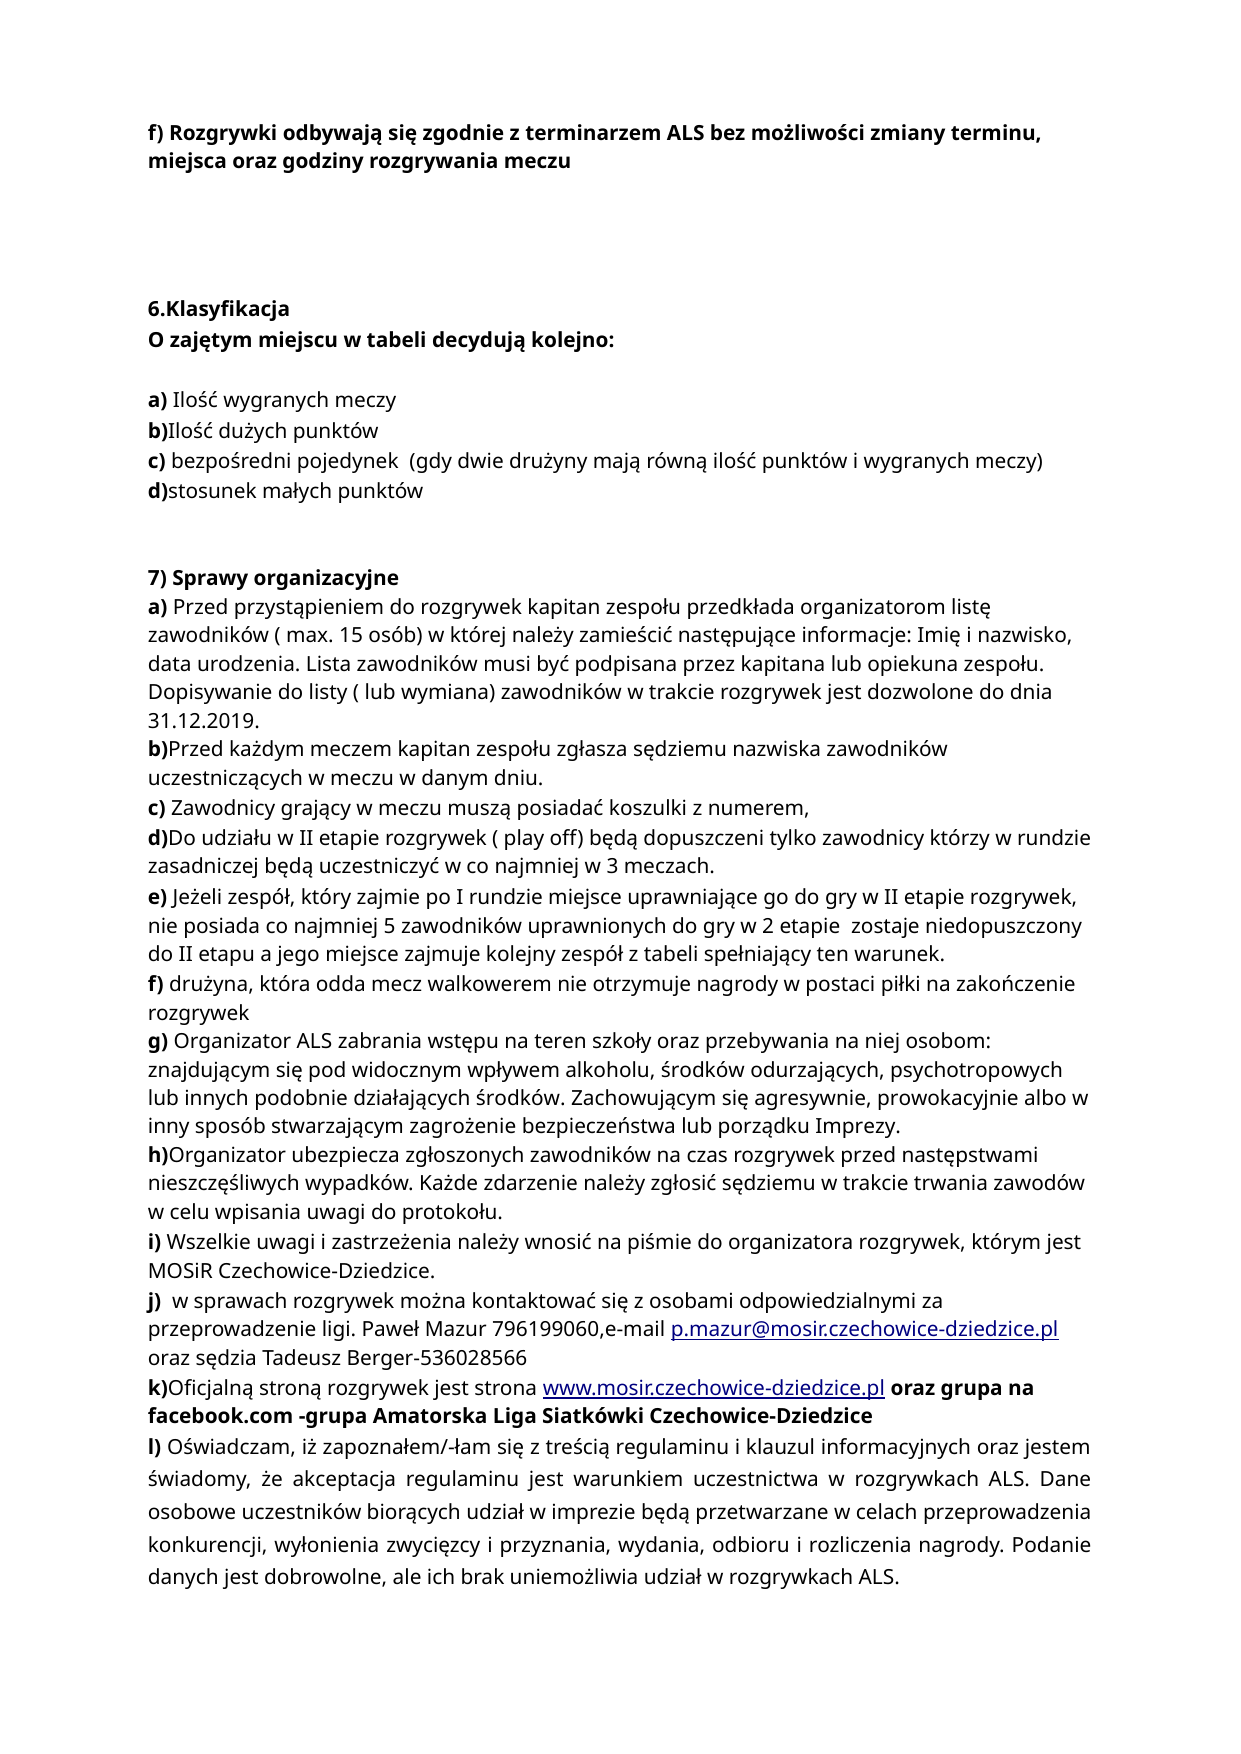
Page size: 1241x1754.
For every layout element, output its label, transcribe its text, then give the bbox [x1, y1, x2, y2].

text b)Przed każdym meczem kapitan zespołu zgłasza sędziemu nazwiska zawodników uczestniczących w meczu w danym dniu. [148, 734, 1093, 791]
text 6.Klasyfikacja [148, 294, 1093, 323]
text l) Oświadczam, iż zapoznałem/-łam się z treścią regulaminu i klauzul informacyjnych oraz jestem świadomy, że akceptacja regulaminu jest warunkiem uczestnictwa w rozgrywkach ALS. Dane osobowe uczestników biorących udział w imprezie będą przetwarzane w celach przeprowadzenia konkurencji, wyłonienia zwycięzcy i przyznania, wydania, odbioru i rozliczenia nagrody. Podanie danych jest dobrowolne, ale ich brak uniemożliwia udział w rozgrywkach ALS. [148, 1432, 1093, 1591]
text h)Organizator ubezpiecza zgłoszonych zawodników na czas rozgrywek przed następstwami nieszczęśliwych wypadków. Każde zdarzenie należy zgłosić sędziemu w trakcie trwania zawodów w celu wpisania uwagi do protokołu. [148, 1140, 1093, 1225]
text c) bezpośredni pojedynek (gdy dwie drużyny mają równą ilość punktów i wygranych meczy) [148, 446, 1093, 474]
text c) Zawodnicy grający w meczu muszą posiadać koszulki z numerem, [148, 793, 1093, 821]
text 7) Sprawy organizacyjne [148, 563, 1093, 592]
text e) Jeżeli zespół, który zajmie po I rundzie miejsce uprawniające go do gry w II etapie rozgrywek, nie posiada co najmniej 5 zawodników uprawnionych do gry w 2 etapie zostaje niedopuszczony do II etapu a jego miejsce zajmuje kolejny zespół z tabeli spełniający ten warunek. [148, 882, 1093, 968]
text a) Ilość wygranych meczy [148, 385, 1093, 414]
text b)Ilość dużych punktów [148, 416, 1093, 444]
text k)Oficjalną stroną rozgrywek jest strona www.mosir.czechowice-dziedzice.pl oraz grupa na facebook.com -grupa Amatorska Liga Siatkówki Czechowice-Dziedzice [148, 1373, 1093, 1430]
text f) Rozgrywki odbywają się zgodnie z terminarzem ALS bez możliwości zmiany terminu, miejsca oraz godziny rozgrywania meczu [148, 118, 1093, 175]
text f) drużyna, która odda mecz walkowerem nie otrzymuje nagrody w postaci piłki na zakończenie rozgrywek [148, 969, 1093, 1026]
text j) w sprawach rozgrywek można kontaktować się z osobami odpowiedzialnymi za przeprowadzenie ligi. Paweł Mazur 796199060,e-mail p.mazur@mosir.czechowice-dziedzice.pl oraz sędzia Tadeusz Berger-536028566 [148, 1286, 1093, 1371]
text d)Do udziału w II etapie rozgrywek ( play off) będą dopuszczeni tylko zawodnicy którzy w rundzie zasadniczej będą uczestniczyć w co najmniej w 3 meczach. [148, 823, 1093, 880]
text a) Przed przystąpieniem do rozgrywek kapitan zespołu przedkłada organizatorom listę zawodników ( max. 15 osób) w której należy zamieścić następujące informacje: Imię i nazwisko, data urodzenia. Lista zawodników musi być podpisana przez kapitana lub opiekuna zespołu. Dopisywanie do listy ( lub wymiana) zawodników w trakcie rozgrywek jest dozwolone do dnia 31.12.2019. [148, 592, 1093, 734]
text O zajętym miejscu w tabeli decydują kolejno: [148, 325, 1093, 353]
text d)stosunek małych punktów [148, 476, 1093, 505]
text g) Organizator ALS zabrania wstępu na teren szkoły oraz przebywania na niej osobom: znajdującym się pod widocznym wpływem alkoholu, środków odurzających, psychotropowych lub innych podobnie działających środków. Zachowującym się agresywnie, prowokacyjnie albo w inny sposób stwarzającym zagrożenie bezpieczeństwa lub porządku Imprezy. [148, 1026, 1093, 1140]
text i) Wszelkie uwagi i zastrzeżenia należy wnosić na piśmie do organizatora rozgrywek, którym jest MOSiR Czechowice-Dziedzice. [148, 1227, 1093, 1284]
